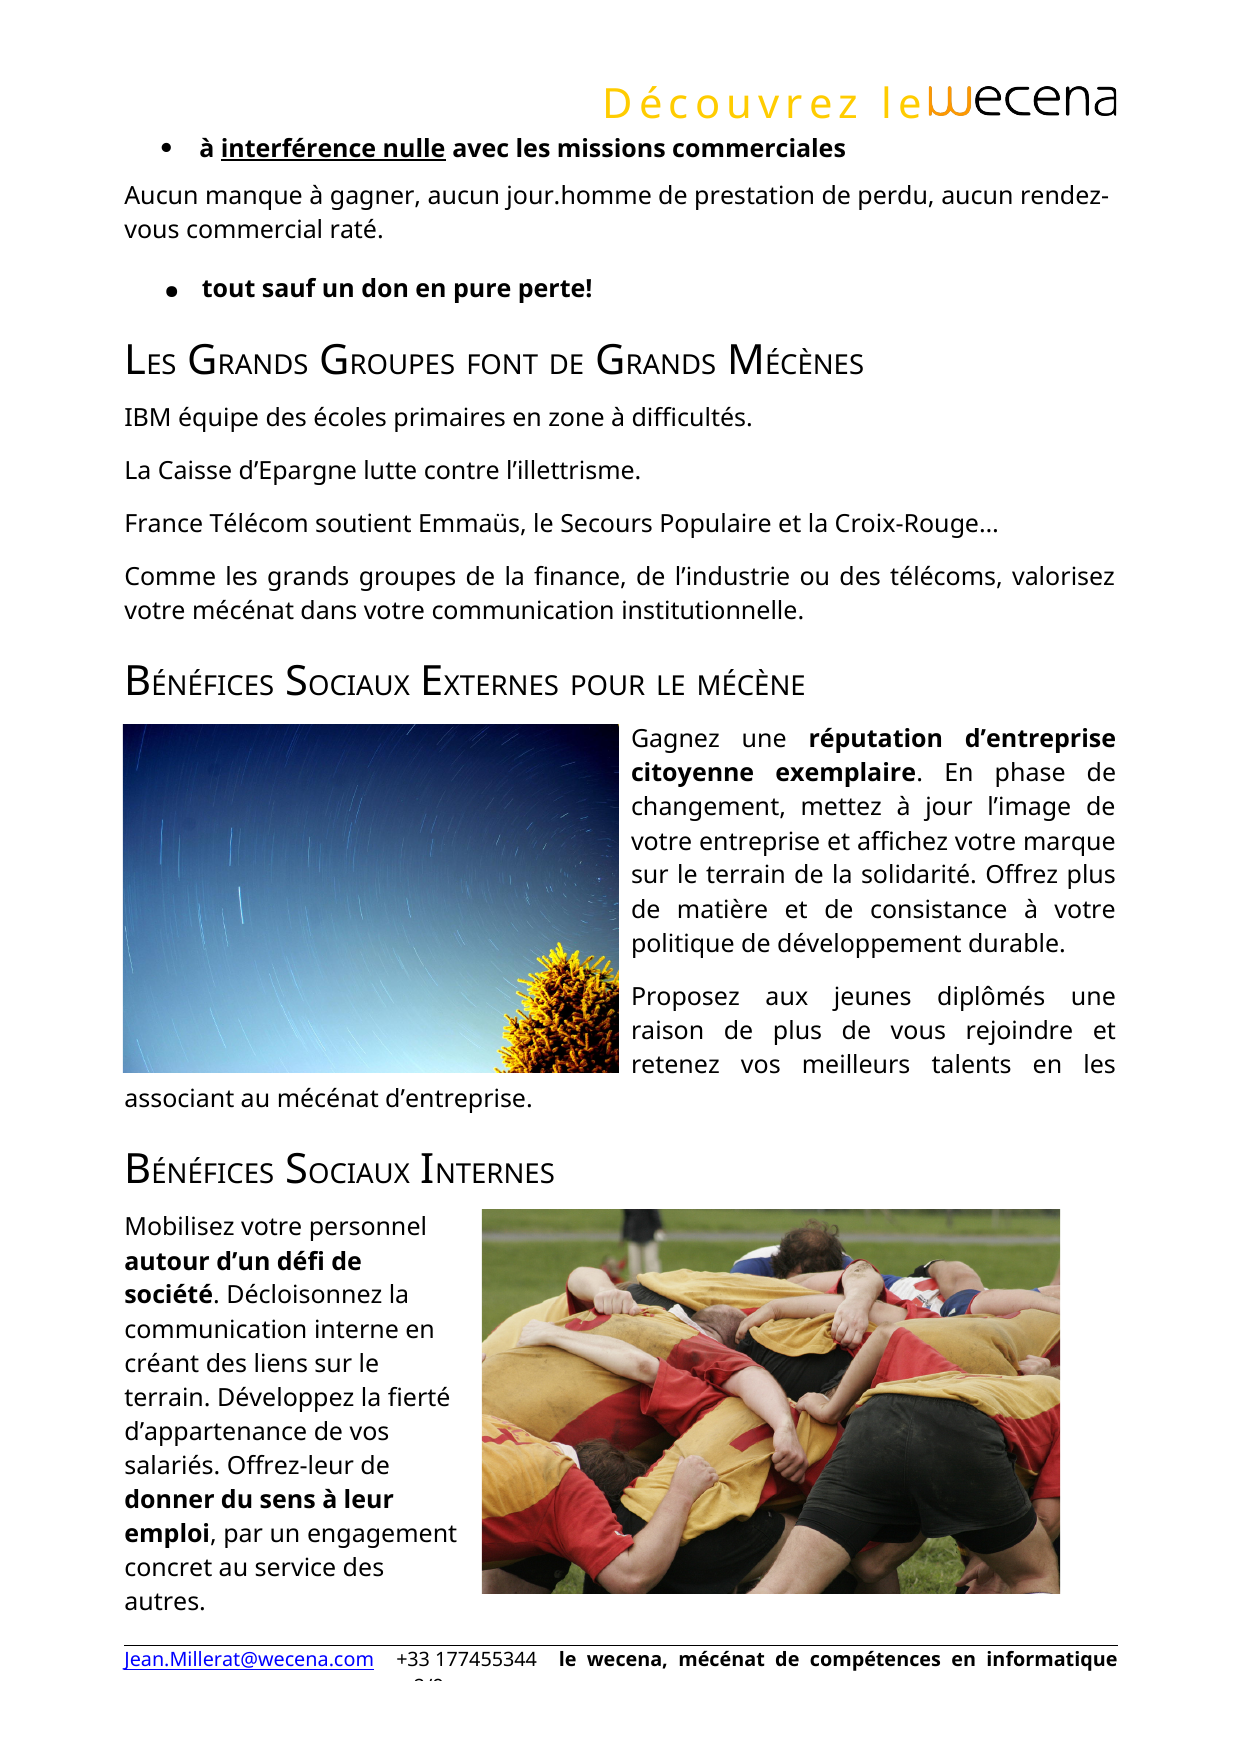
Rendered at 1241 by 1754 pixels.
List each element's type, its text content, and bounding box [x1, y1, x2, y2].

subtitle Les Grands Groupes font de Grands Mécènes [124, 330, 1116, 386]
text Mobilisez votre personnel autour d’un défi de société. Décloisonnez la communication interne en créant des liens sur le terrain. Développez la fierté d’appartenance de vos salariés. Offrez-leur de donner du sens à leur emploi, par un engagement concret au service des autres. [124, 1208, 1116, 1618]
text La Caisse d’Epargne lutte contre l’illettrisme. [124, 452, 1116, 486]
subtitle Bénéfices Sociaux Internes [124, 1139, 1116, 1196]
subtitle tout sauf un don en pure perte! [164, 271, 1116, 305]
text Comme les grands groupes de la finance, de l’industrie ou des télécoms, valorisez votre mécénat dans votre communication institutionnelle. [124, 558, 1116, 626]
picture [928, 86, 1117, 116]
subtitle à interférence nulle avec les missions commerciales [162, 131, 1116, 165]
text France Télécom soutient Emmaüs, le Secours Populaire et la Croix-Rouge… [124, 505, 1116, 539]
text Proposez aux jeunes diplômés une raison de plus de vous rejoindre et retenez vos meilleurs talents en les associant au mécénat d’entreprise. [124, 978, 1116, 1114]
text Aucun manque à gagner, aucun jour.homme de prestation de perdu, aucun rendez-vous commercial raté. [124, 178, 1116, 246]
subtitle Bénéfices Sociaux Externes pour le mécène [124, 651, 1116, 708]
picture [481, 1209, 1060, 1594]
text Gagnez une réputation d’entreprise citoyenne exemplaire. En phase de changement, mettez à jour l’image de votre entreprise et affichez votre marque sur le terrain de la solidarité. Offrez plus de matière et de consistance à votre politique de développement durable. [124, 721, 1116, 959]
text IBM équipe des écoles primaires en zone à difficultés. [124, 399, 1116, 433]
picture [122, 724, 619, 1073]
